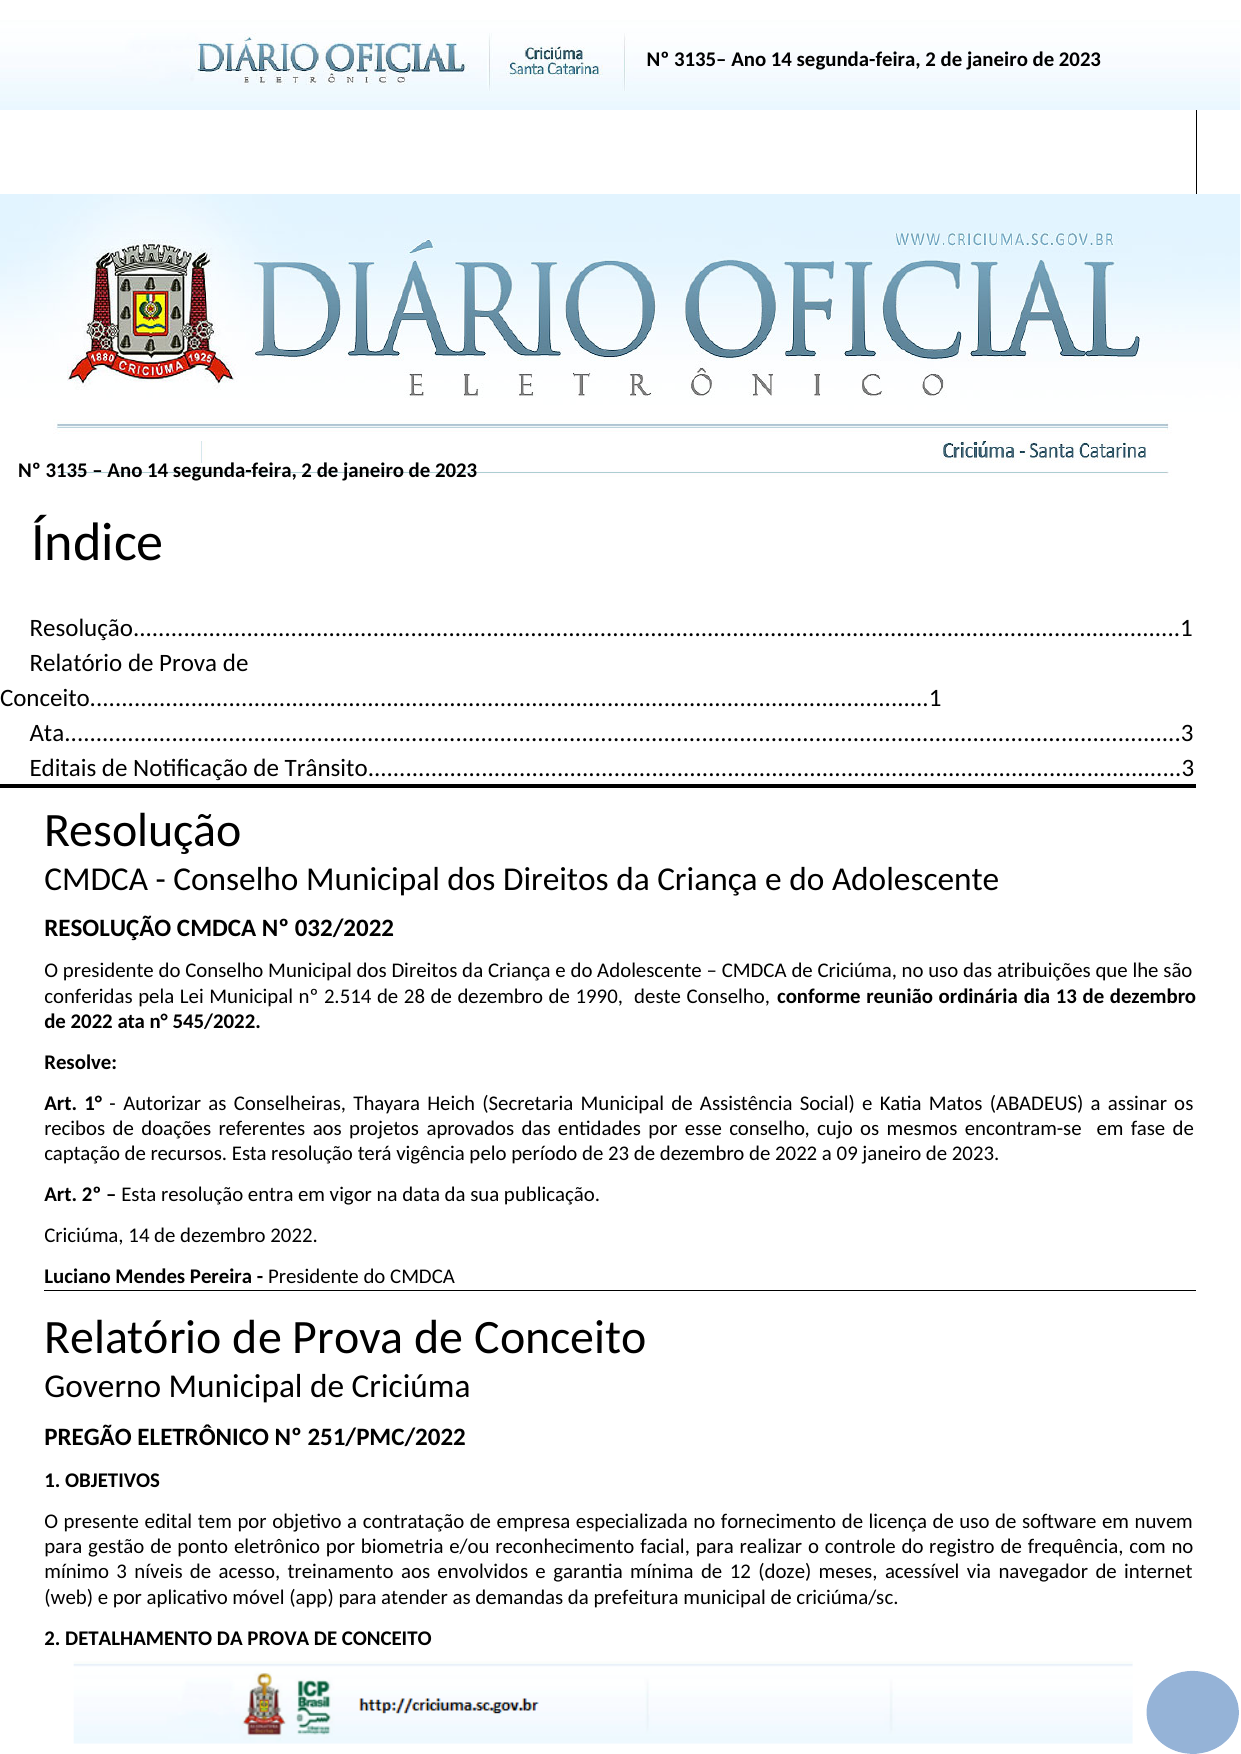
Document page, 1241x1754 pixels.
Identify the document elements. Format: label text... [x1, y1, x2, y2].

text Ata.................................................................................................................................................................................3 [0, 717, 1196, 747]
text 2. DETALHAMENTO DA PROVA DE CONCEITO [44, 1625, 1196, 1650]
text CMDCA - Conselho Municipal dos Direitos da Criança e do Adolescente [44, 858, 1196, 899]
text Resolução [44, 800, 1196, 858]
text PREGÃO ELETRÔNICO Nº 251/PMC/2022 [44, 1421, 1196, 1452]
text Art. 2º – Esta resolução entra em vigor na data da sua publicação. [44, 1181, 1196, 1207]
text 1. OBJETIVOS [44, 1467, 1196, 1492]
text Luciano Mendes Pereira - Presidente do CMDCA [44, 1263, 1196, 1290]
text Criciúma, 14 de dezembro 2022. [44, 1222, 1196, 1247]
text RESOLUÇÃO CMDCA Nº 032/2022 [44, 912, 1196, 942]
text Relatório de Prova de Conceito [44, 1307, 1196, 1365]
text Relatório de Prova de Conceito.....................................................................................................................................1 [0, 647, 1196, 712]
text Resolve: [44, 1049, 1196, 1074]
text Resolução......................................................................................................................................................................1 [0, 612, 1196, 642]
text Editais de Notificação de Trânsito.................................................................................................................................3 [0, 752, 1196, 784]
text Governo Municipal de Criciúma [44, 1365, 1196, 1406]
text O presente edital tem por objetivo a contratação de empresa especializada no fornecimento de licença de uso de software em nuvem para gestão de ponto eletrônico por biometria e/ou reconhecimento facial, para realizar o controle do registro de frequência, com no mínimo 3 níveis de acesso, treinamento aos envolvidos e garantia mínima de 12 (doze) meses, acessível via navegador de internet (web) e por aplicativo móvel (app) para atender as demandas da prefeitura municipal de criciúma/sc. [44, 1508, 1196, 1609]
text Art. 1° - Autorizar as Conselheiras, Thayara Heich (Secretaria Municipal de Assistência Social) e Katia Matos (ABADEUS) a assinar os recibos de doações referentes aos projetos aprovados das entidades por esse conselho, cujo os mesmos encontram-se em fase de captação de recursos. Esta resolução terá vigência pelo período de 23 de dezembro de 2022 a 09 janeiro de 2023. [44, 1090, 1196, 1166]
text O presidente do Conselho Municipal dos Direitos da Criança e do Adolescente – CMDCA de Criciúma, no uso das atribuições que lhe são conferidas pela Lei Municipal nº 2.514 de 28 de dezembro de 1990, deste Conselho, conforme reunião ordinária dia 13 de dezembro de 2022 ata n° 545/2022. [44, 957, 1196, 1034]
